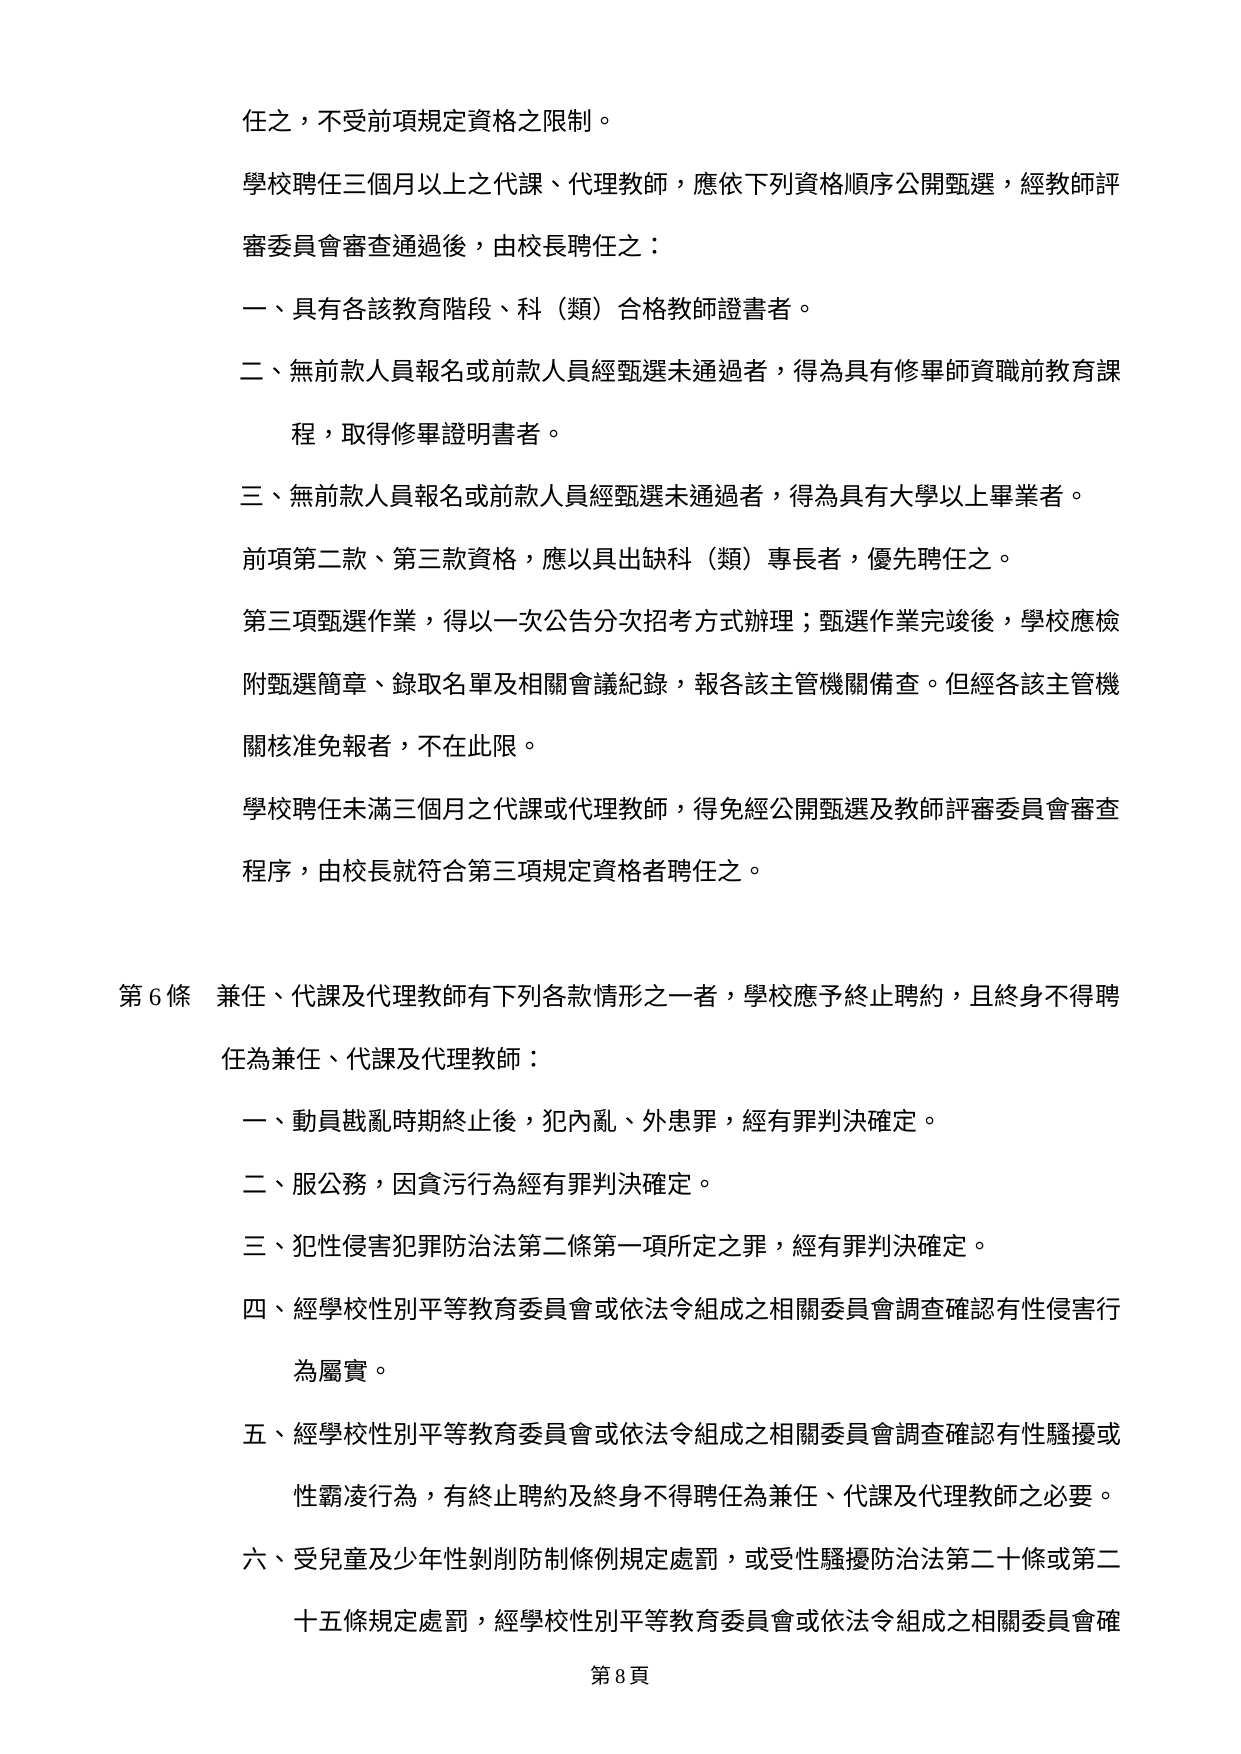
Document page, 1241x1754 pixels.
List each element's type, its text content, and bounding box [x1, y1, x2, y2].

text 第三項甄選作業，得以一次公告分次招考方式辦理；甄選作業完竣後，學校應檢附甄選簡章、錄取名單及相關會議紀錄，報各該主管機關備查。但經各該主管機關核准免報者，不在此限。 [242, 578, 1122, 766]
text 一、具有各該教育階段、科（類）合格教師證書者。 [242, 266, 1122, 328]
text 五、經學校性別平等教育委員會或依法令組成之相關委員會調查確認有性騷擾或性霸凌行為，有終止聘約及終身不得聘任為兼任、代課及代理教師之必要。 [243, 1391, 1122, 1516]
text 前項第二款、第三款資格，應以具出缺科（類）專長者，優先聘任之。 [242, 516, 1122, 578]
text 三、無前款人員報名或前款人員經甄選未通過者，得為具有大學以上畢業者。 [239, 453, 1122, 516]
text 學校聘任三個月以上之代課、代理教師，應依下列資格順序公開甄選，經教師評審委員會審查通過後，由校長聘任之： [242, 141, 1122, 266]
text 二、無前款人員報名或前款人員經甄選未通過者，得為具有修畢師資職前教育課程，取得修畢證明書者。 [239, 328, 1122, 453]
text 二、服公務，因貪污行為經有罪判決確定。 [242, 1141, 1122, 1203]
text 第6條 兼任、代課及代理教師有下列各款情形之一者，學校應予終止聘約，且終身不得聘任為兼任、代課及代理教師： [118, 953, 1122, 1078]
text 三、犯性侵害犯罪防治法第二條第一項所定之罪，經有罪判決確定。 [242, 1203, 1122, 1266]
text 四、經學校性別平等教育委員會或依法令組成之相關委員會調查確認有性侵害行為屬實。 [243, 1266, 1122, 1391]
text 一、動員戡亂時期終止後，犯內亂、外患罪，經有罪判決確定。 [242, 1078, 1122, 1141]
text 學校聘任未滿三個月之代課或代理教師，得免經公開甄選及教師評審委員會審查程序，由校長就符合第三項規定資格者聘任之。 [242, 766, 1122, 891]
text 任之，不受前項規定資格之限制。 [242, 78, 1122, 141]
text 六、受兒童及少年性剝削防制條例規定處罰，或受性騷擾防治法第二十條或第二十五條規定處罰，經學校性別平等教育委員會或依法令組成之相關委員會確 [243, 1516, 1122, 1641]
